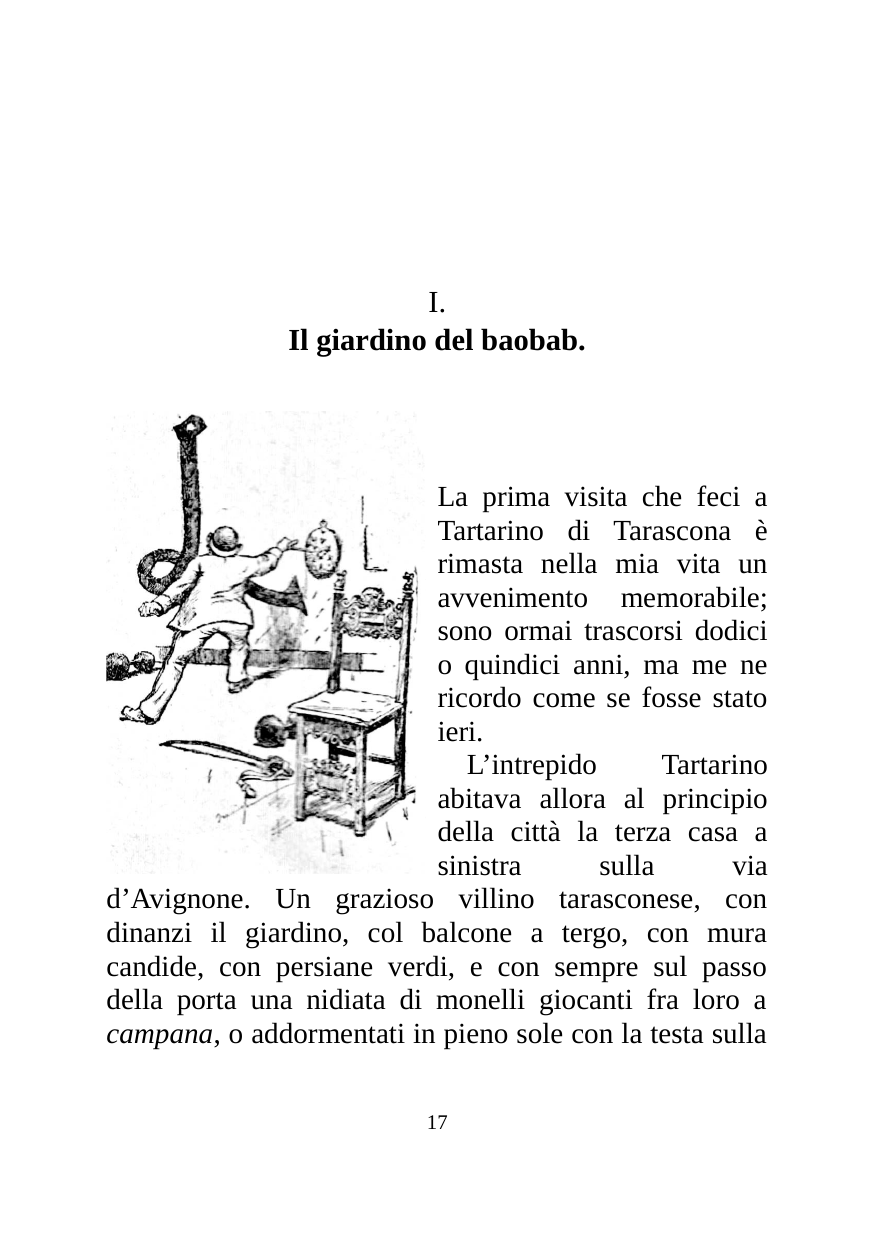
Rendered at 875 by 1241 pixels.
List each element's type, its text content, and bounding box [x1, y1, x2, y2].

text La prima visita che feci a Tartarino di Tarascona è rimasta nella mia vita un avvenimento memorabile; sono ormai trascorsi dodici o quindici anni, ma me ne ricordo come se fosse stato ieri. [426, 479, 768, 747]
picture [106, 411, 426, 874]
subtitle I. Il giardino del baobab. [106, 283, 768, 357]
text L’intrepido Tartarino abitava allora al principio della città la terza casa a sinistra sulla via d’Avignone. Un grazioso villino tarasconese, con dinanzi il giardino, col balcone a tergo, con mura candide, con persiane verdi, e con sempre sul passo della porta una nidiata di monelli giocanti fra loro a campana, o addormentati in pieno sole con la testa sulla [106, 747, 768, 1049]
